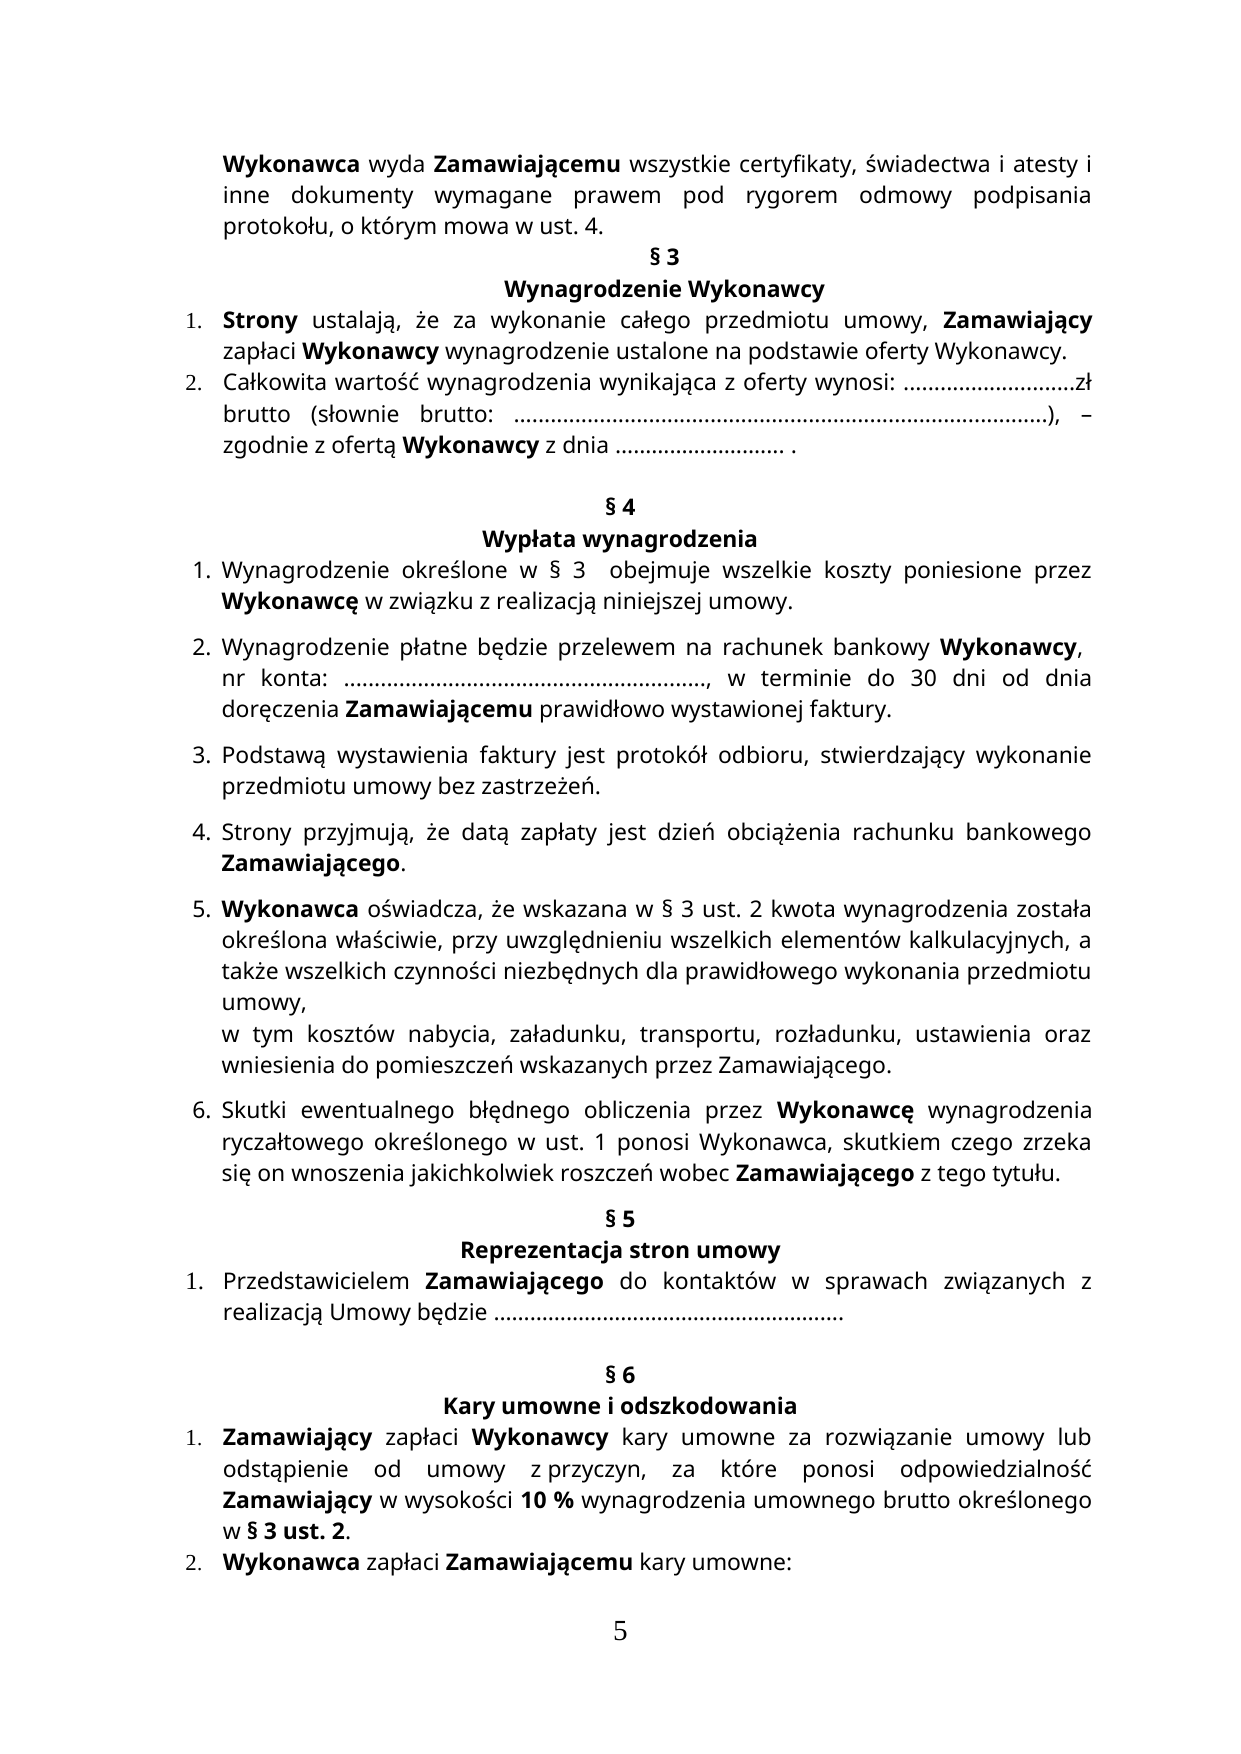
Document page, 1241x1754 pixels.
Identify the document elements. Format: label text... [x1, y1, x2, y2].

text Reprezentacja stron umowy [148, 1234, 1093, 1265]
list Wykonawca wyda Zamawiającemu wszystkie certyfikaty, świadectwa i atesty i inne dokumenty wymagane prawem pod rygorem odmowy podpisania protokołu, o którym mowa w ust. 4. [185, 148, 1093, 241]
text Kary umowne i odszkodowania [148, 1390, 1093, 1421]
text Wynagrodzenie Wykonawcy [236, 273, 1093, 304]
list Strony ustalają, że za wykonanie całego przedmiotu umowy, Zamawiający zapłaci Wykonawcy wynagrodzenie ustalone na podstawie oferty Wykonawcy. [185, 304, 1093, 366]
list Wynagrodzenie określone w § 3 obejmuje wszelkie koszty poniesione przez Wykonawcę w związku z realizacją niniejszej umowy. [192, 554, 1093, 616]
list Całkowita wartość wynagrodzenia wynikająca z oferty wynosi: ............................zł brutto (słownie brutto: …....................................................................................), – zgodnie z ofertą Wykonawcy z dnia …………………….... . [185, 366, 1093, 460]
text Wypłata wynagrodzenia [148, 523, 1093, 554]
list Skutki ewentualnego błędnego obliczenia przez Wykonawcę wynagrodzenia ryczałtowego określonego w ust. 1 ponosi Wykonawca, skutkiem czego zrzeka się on wnoszenia jakichkolwiek roszczeń wobec Zamawiającego z tego tytułu. [192, 1094, 1093, 1188]
list Przedstawicielem Zamawiającego do kontaktów w sprawach związanych z realizacją Umowy będzie …………………………………………………. [185, 1265, 1093, 1328]
list Wykonawca zapłaci Zamawiającemu kary umowne: [185, 1546, 1093, 1578]
text § 3 [236, 241, 1093, 273]
list Wykonawca oświadcza, że wskazana w § 3 ust. 2 kwota wynagrodzenia została określona właściwie, przy uwzględnieniu wszelkich elementów kalkulacyjnych, a także wszelkich czynności niezbędnych dla prawidłowego wykonania przedmiotu umowy, w tym kosztów nabycia, załadunku, transportu, rozładunku, ustawienia oraz wniesienia do pomieszczeń wskazanych przez Zamawiającego. [192, 893, 1093, 1080]
list Zamawiający zapłaci Wykonawcy kary umowne za rozwiązanie umowy lub odstąpienie od umowy z przyczyn, za które ponosi odpowiedzialność Zamawiający w wysokości 10 % wynagrodzenia umownego brutto określonego w § 3 ust. 2. [185, 1421, 1093, 1546]
list Podstawą wystawienia faktury jest protokół odbioru, stwierdzający wykonanie przedmiotu umowy bez zastrzeżeń. [192, 739, 1093, 801]
text § 4 [148, 491, 1093, 523]
list Strony przyjmują, że datą zapłaty jest dzień obciążenia rachunku bankowego Zamawiającego. [192, 816, 1093, 878]
list Wynagrodzenie płatne będzie przelewem na rachunek bankowy Wykonawcy, nr konta: ..........................................................., w terminie do 30 dni od dnia doręczenia Zamawiającemu prawidłowo wystawionej faktury. [192, 631, 1093, 724]
text § 5 [148, 1203, 1093, 1234]
text § 6 [148, 1359, 1093, 1390]
